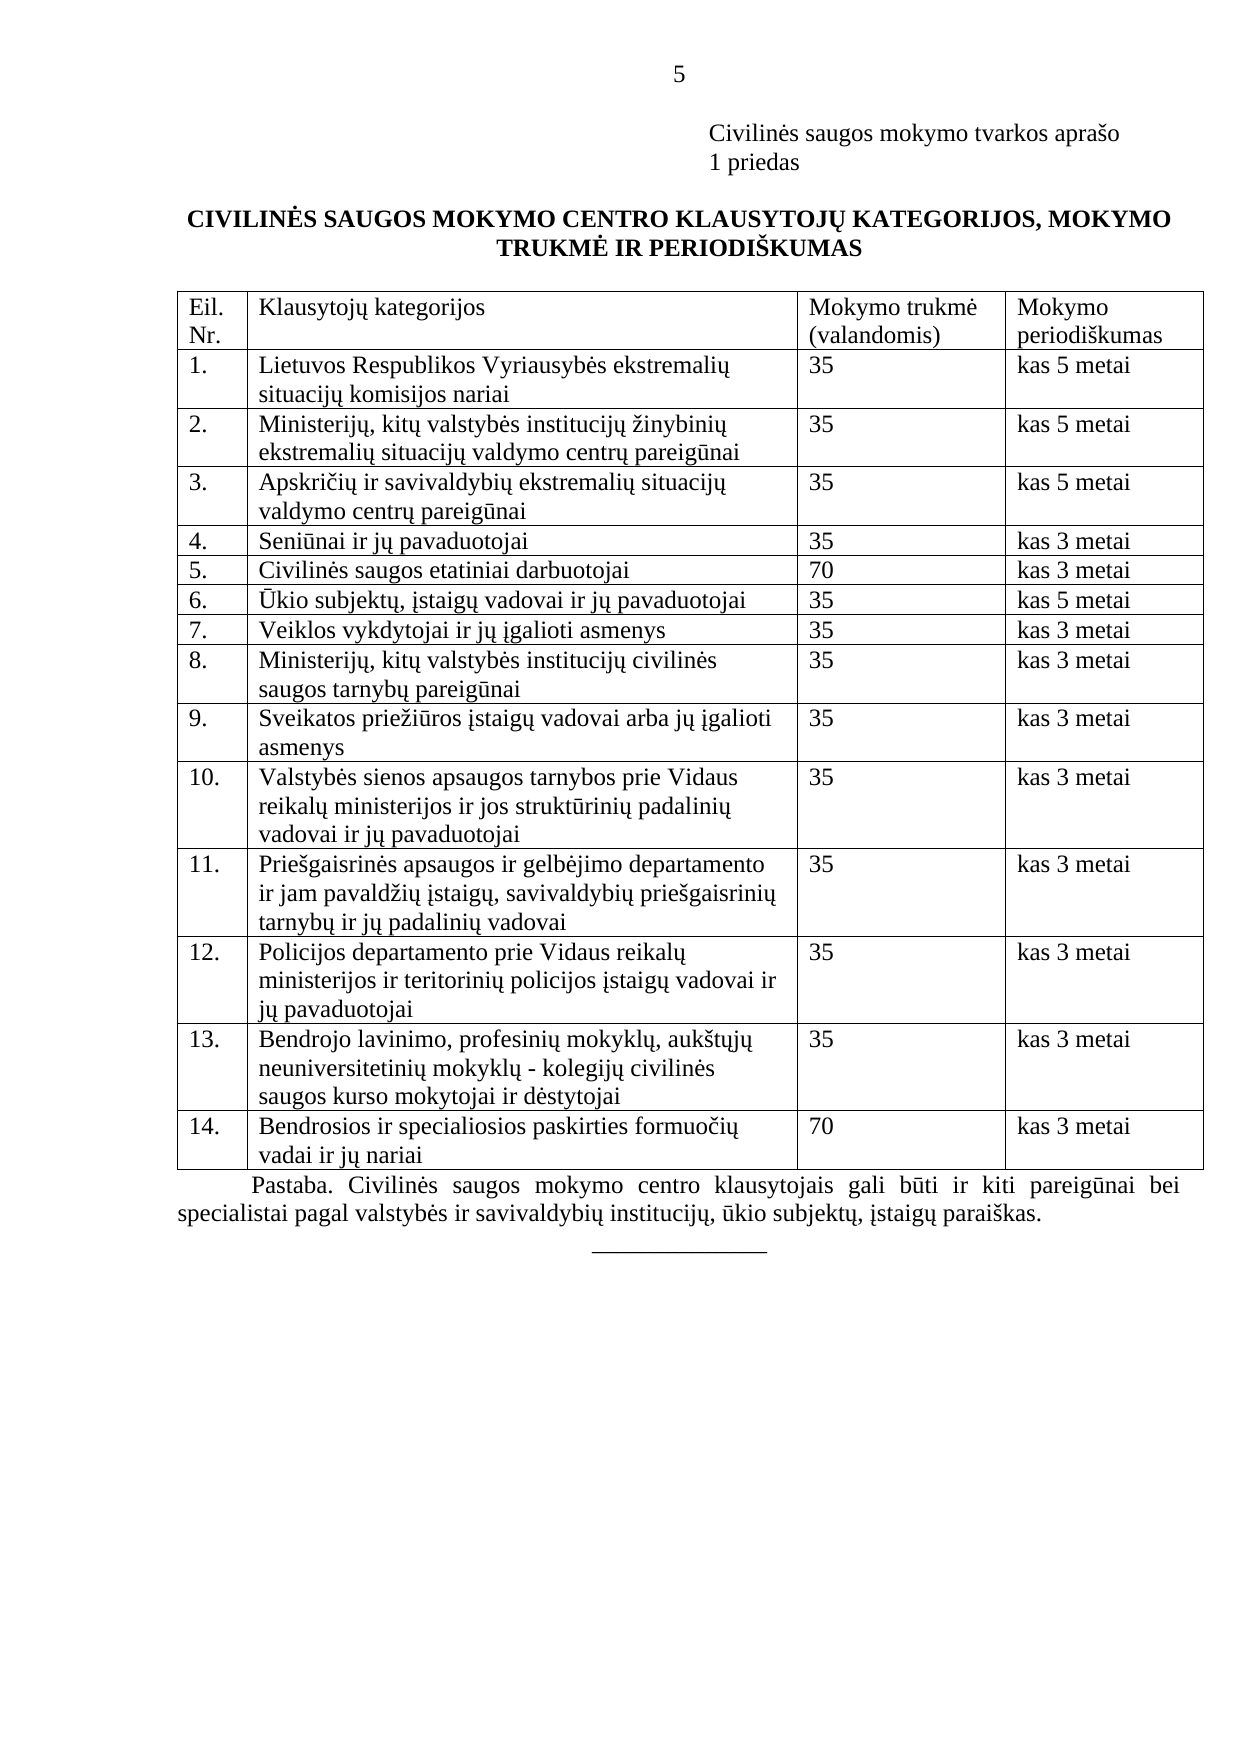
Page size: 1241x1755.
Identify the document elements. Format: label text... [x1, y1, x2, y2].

table_header Eil. Nr. [178, 292, 247, 349]
table_cell kas 3 metai [1006, 937, 1203, 1023]
table_cell Bendrosios ir specialiosios paskirties formuočių vadai ir jų nariai [248, 1111, 797, 1169]
table_cell 35 [798, 704, 1005, 761]
table_cell kas 3 metai [1006, 1111, 1203, 1169]
table_cell 9. [178, 704, 247, 761]
table_cell kas 5 metai [1006, 350, 1203, 408]
table_cell Ministerijų, kitų valstybės institucijų žinybinių ekstremalių situacijų valdymo centrų pareigūnai [248, 409, 797, 466]
text CIVILINĖS SAUGOS MOKYMO CENTRO KLAUSYTOJŲ KATEGORIJOS, MOKYMO TRUKMĖ IR PERIODIŠKUMAS [177, 204, 1181, 262]
table_cell 5. [178, 556, 247, 584]
table_cell Valstybės sienos apsaugos tarnybos prie Vidaus reikalų ministerijos ir jos struktūrinių padalinių vadovai ir jų pavaduotojai [248, 762, 797, 848]
table_cell 10. [178, 762, 247, 848]
table_cell 4. [178, 526, 247, 554]
table_cell Ūkio subjektų, įstaigų vadovai ir jų pavaduotojai [248, 585, 797, 614]
table_cell kas 5 metai [1006, 409, 1203, 466]
table_cell Sveikatos priežiūros įstaigų vadovai arba jų įgalioti asmenys [248, 704, 797, 761]
table_cell 11. [178, 849, 247, 936]
table_cell Apskričių ir savivaldybių ekstremalių situacijų valdymo centrų pareigūnai [248, 467, 797, 525]
table_cell 35 [798, 467, 1005, 525]
table_cell 35 [798, 645, 1005, 702]
table_cell Ministerijų, kitų valstybės institucijų civilinės saugos tarnybų pareigūnai [248, 645, 797, 702]
table_cell 35 [798, 1024, 1005, 1110]
table_header Mokymo periodiškumas [1006, 292, 1203, 349]
table_header Mokymo trukmė (valandomis) [798, 292, 1005, 349]
table_cell kas 3 metai [1006, 526, 1203, 554]
text Civilinės saugos mokymo tvarkos aprašo [177, 118, 1181, 147]
table_cell 35 [798, 615, 1005, 644]
table_cell 3. [178, 467, 247, 525]
table_cell kas 3 metai [1006, 645, 1203, 702]
table_cell 35 [798, 350, 1005, 408]
table_cell 8. [178, 645, 247, 702]
table_cell Priešgaisrinės apsaugos ir gelbėjimo departamento ir jam pavaldžių įstaigų, savivaldybių priešgaisrinių tarnybų ir jų padalinių vadovai [248, 849, 797, 936]
table_cell kas 3 metai [1006, 1024, 1203, 1110]
table_cell 35 [798, 937, 1005, 1023]
table_cell 35 [798, 849, 1005, 936]
table_cell 14. [178, 1111, 247, 1169]
table_cell 2. [178, 409, 247, 466]
text ______________ [177, 1227, 1181, 1256]
table_cell kas 5 metai [1006, 467, 1203, 525]
table_cell kas 3 metai [1006, 704, 1203, 761]
text Pastaba. Civilinės saugos mokymo centro klausytojais gali būti ir kiti pareigūnai bei specialistai pagal valstybės ir savivaldybių institucijų, ūkio subjektų, įstaigų paraiškas. [177, 1170, 1181, 1227]
table_cell 1. [178, 350, 247, 408]
table_cell 6. [178, 585, 247, 614]
table_cell Lietuvos Respublikos Vyriausybės ekstremalių situacijų komisijos nariai [248, 350, 797, 408]
table_cell 35 [798, 585, 1005, 614]
table_cell Bendrojo lavinimo, profesinių mokyklų, aukštųjų neuniversitetinių mokyklų - kolegijų civilinės saugos kurso mokytojai ir dėstytojai [248, 1024, 797, 1110]
table_cell kas 3 metai [1006, 762, 1203, 848]
table_cell kas 3 metai [1006, 849, 1203, 936]
table_cell 70 [798, 556, 1005, 584]
table_cell Civilinės saugos etatiniai darbuotojai [248, 556, 797, 584]
table_cell 35 [798, 409, 1005, 466]
table_cell 12. [178, 937, 247, 1023]
table_cell Policijos departamento prie Vidaus reikalų ministerijos ir teritorinių policijos įstaigų vadovai ir jų pavaduotojai [248, 937, 797, 1023]
table_cell 70 [798, 1111, 1005, 1169]
table_cell 7. [178, 615, 247, 644]
table_cell 35 [798, 762, 1005, 848]
table_cell 35 [798, 526, 1005, 554]
table_cell Seniūnai ir jų pavaduotojai [248, 526, 797, 554]
table_cell kas 3 metai [1006, 556, 1203, 584]
table_header Klausytojų kategorijos [248, 292, 797, 349]
table_cell kas 5 metai [1006, 585, 1203, 614]
text 1 priedas [177, 147, 1181, 176]
table_cell kas 3 metai [1006, 615, 1203, 644]
table_cell 13. [178, 1024, 247, 1110]
table_cell Veiklos vykdytojai ir jų įgalioti asmenys [248, 615, 797, 644]
